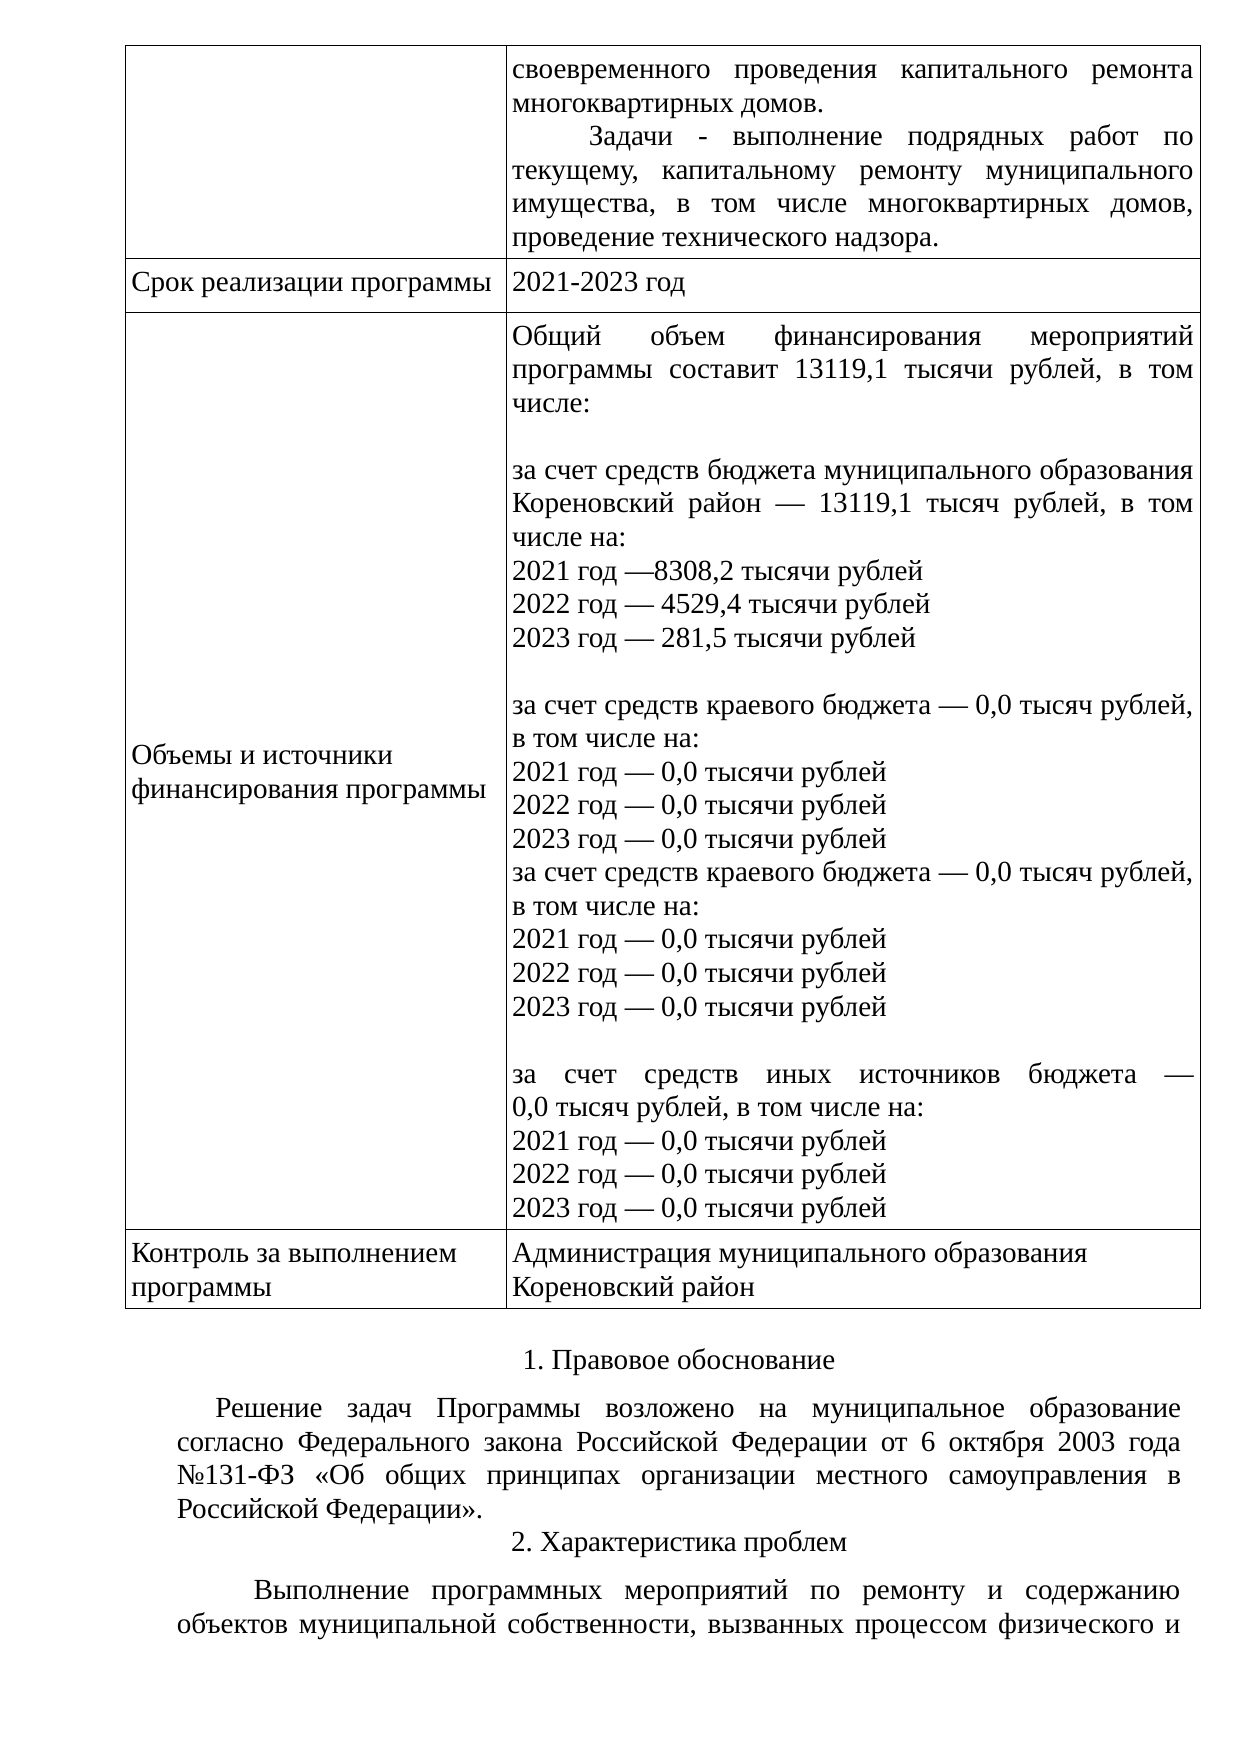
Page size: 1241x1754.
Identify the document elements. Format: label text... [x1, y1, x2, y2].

table_cell Общий объем финансирования мероприятий программы составит 13119,1 тысячи рублей, в том числе: за счет средств бюджета муниципального образования Кореновский район — 13119,1 тысяч рублей, в том числе на: 2021 год —8308,2 тысячи рублей 2022 год — 4529,4 тысячи рублей 2023 год — 281,5 тысячи рублей за счет средств краевого бюджета — 0,0 тысяч рублей, в том числе на: 2021 год — 0,0 тысячи рублей 2022 год — 0,0 тысячи рублей 2023 год — 0,0 тысячи рублей за счет средств краевого бюджета — 0,0 тысяч рублей, в том числе на: 2021 год — 0,0 тысячи рублей 2022 год — 0,0 тысячи рублей 2023 год — 0,0 тысячи рублей за счет средств иных источников бюджета — 0,0 тысяч рублей, в том числе на: 2021 год — 0,0 тысячи рублей 2022 год — 0,0 тысячи рублей 2023 год — 0,0 тысячи рублей [507, 313, 1200, 1229]
table_cell Администрация муниципального образования Кореновский район [507, 1230, 1200, 1308]
table_cell Контроль за выполнением программы [126, 1230, 506, 1308]
text Решение задач Программы возложено на муниципальное образование согласно Федерального закона Российской Федерации от 6 октября 2003 года №131-ФЗ «Об общих принципах организации местного самоуправления в Российской Федерации». [177, 1390, 1181, 1524]
text 1. Правовое обоснование [177, 1342, 1181, 1376]
table_cell 2021-2023 год [507, 259, 1200, 312]
table_cell [126, 46, 506, 258]
table_cell Объемы и источники финансирования программы [126, 313, 506, 1229]
text Выполнение программных мероприятий по ремонту и содержанию объектов муниципальной собственности, вызванных процессом физического и [177, 1572, 1181, 1639]
table_cell Срок реализации программы [126, 259, 506, 312]
text 2. Характеристика проблем [177, 1524, 1181, 1558]
table_cell своевременного проведения капитального ремонта многоквартирных домов. Задачи - выполнение подрядных работ по текущему, капитальному ремонту муниципального имущества, в том числе многоквартирных домов, проведение технического надзора. [507, 46, 1200, 258]
